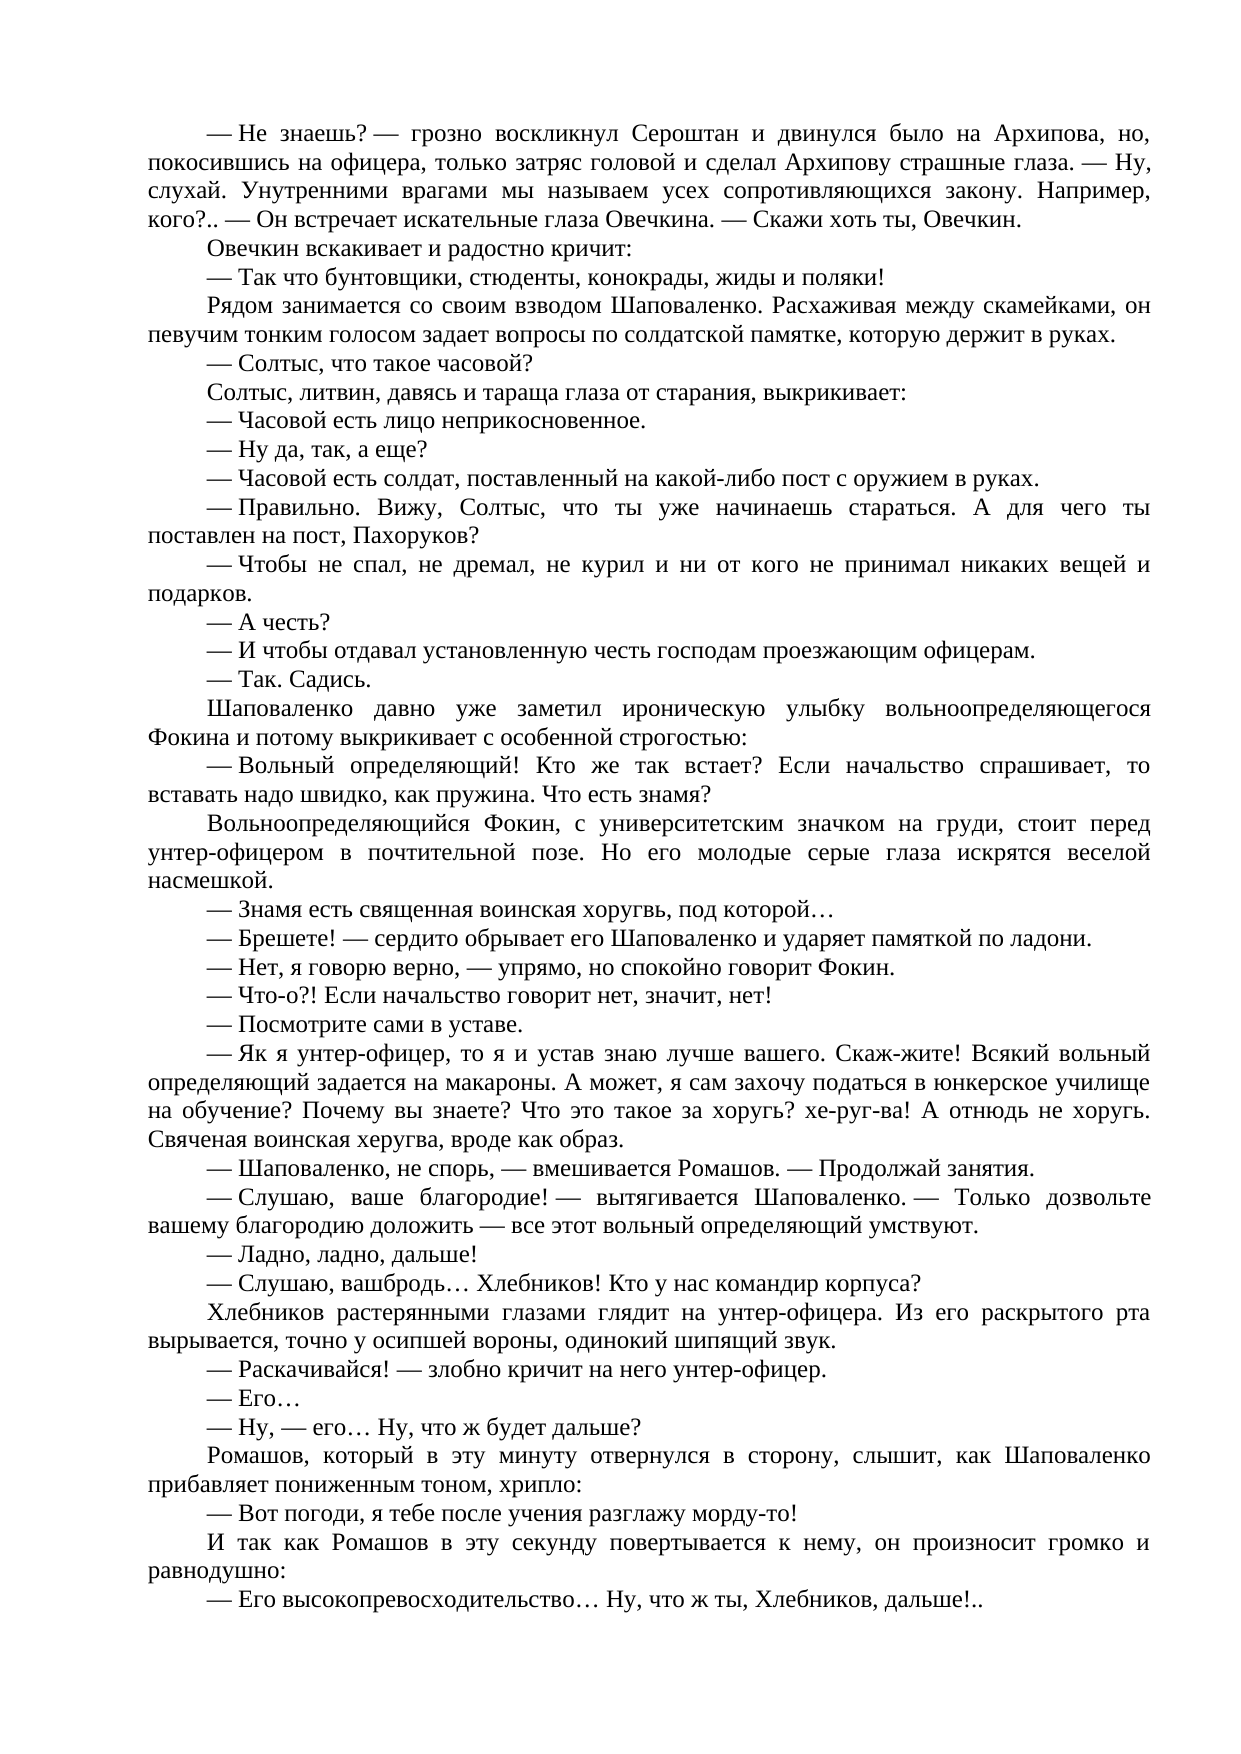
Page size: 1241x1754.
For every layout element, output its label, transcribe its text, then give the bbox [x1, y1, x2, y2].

text И так как Ромашов в эту секунду повертывается к нему, он произносит громко и равнодушно: [148, 1527, 1152, 1584]
text — Его высокопревосходительство… Ну, что ж ты, Хлебников, дальше!.. [148, 1584, 1152, 1613]
text — Слушаю, вашбродь… Хлебников! Кто у нас командир корпуса? [148, 1268, 1152, 1297]
text — Так. Садись. [148, 664, 1152, 693]
text — Правильно. Вижу, Солтыс, что ты уже начинаешь стараться. А для чего ты поставлен на пост, Пахоруков? [148, 492, 1152, 549]
text — Часовой есть солдат, поставленный на какой-либо пост с оружием в руках. [148, 463, 1152, 492]
text — Нет, я говорю верно, — упрямо, но спокойно говорит Фокин. [148, 952, 1152, 981]
text — И чтобы отдавал установленную честь господам проезжающим офицерам. [148, 636, 1152, 664]
text — Вольный определяющий! Кто же так встает? Если начальство спрашивает, то вставать надо швидко, как пружина. Что есть знамя? [148, 751, 1152, 808]
text Вольноопределяющийся Фокин, с университетским значком на груди, стоит перед унтер-офицером в почтительной позе. Но его молодые серые глаза искрятся веселой насмешкой. [148, 808, 1152, 894]
text — А честь? [148, 607, 1152, 636]
text — Его… [148, 1383, 1152, 1412]
text Ромашов, который в эту минуту отвернулся в сторону, слышит, как Шаповаленко прибавляет пониженным тоном, хрипло: [148, 1441, 1152, 1498]
text Шаповаленко давно уже заметил ироническую улыбку вольноопределяющегося Фокина и потому выкрикивает с особенной строгостью: [148, 693, 1152, 751]
text — Ну, — его… Ну, что ж будет дальше? [148, 1412, 1152, 1441]
text Солтыс, литвин, давясь и тараща глаза от старания, выкрикивает: [148, 377, 1152, 406]
text Овечкин вскакивает и радостно кричит: [148, 233, 1152, 262]
text — Посмотрите сами в уставе. [148, 1009, 1152, 1038]
text — Ну да, так, а еще? [148, 434, 1152, 463]
text — Чтобы не спал, не дремал, не курил и ни от кого не принимал никаких вещей и подарков. [148, 549, 1152, 607]
text — Слушаю, ваше благородие! — вытягивается Шаповаленко. — Только дозвольте вашему благородию доложить — все этот вольный определяющий умствуют. [148, 1182, 1152, 1239]
text Хлебников растерянными глазами глядит на унтер-офицера. Из его раскрытого рта вырывается, точно у осипшей вороны, одинокий шипящий звук. [148, 1297, 1152, 1354]
text — Вот погоди, я тебе после учения разглажу морду-то! [148, 1498, 1152, 1527]
text — Брешете! — сердито обрывает его Шаповаленко и ударяет памяткой по ладони. [148, 923, 1152, 952]
text — Часовой есть лицо неприкосновенное. [148, 406, 1152, 434]
text — Что-о?! Если начальство говорит нет, значит, нет! [148, 981, 1152, 1009]
text — Раскачивайся! — злобно кричит на него унтер-офицер. [148, 1354, 1152, 1383]
text — Як я унтер-офицер, то я и устав знаю лучше вашего. Скаж-жите! Всякий вольный определяющий задается на макароны. А может, я сам захочу податься в юнкерское училище на обучение? Почему вы знаете? Что это такое за хоругь? хе-руг-ва! А отнюдь не хоругь. Свяченая воинская херугва, вроде как образ. [148, 1038, 1152, 1153]
text — Так что бунтовщики, стюденты, конокрады, жиды и поляки! [148, 262, 1152, 291]
text — Ладно, ладно, дальше! [148, 1239, 1152, 1268]
text — Солтыс, что такое часовой? [148, 348, 1152, 377]
text — Шаповаленко, не спорь, — вмешивается Ромашов. — Продолжай занятия. [148, 1153, 1152, 1182]
text — Не знаешь? — грозно воскликнул Сероштан и двинулся было на Архипова, но, покосившись на офицера, только затряс головой и сделал Архипову страшные глаза. — Ну, слухай. Унутренними врагами мы называем усех сопротивляющихся закону. Например, кого?.. — Он встречает искательные глаза Овечкина. — Скажи хоть ты, Овечкин. [148, 118, 1152, 233]
text Рядом занимается со своим взводом Шаповаленко. Расхаживая между скамейками, он певучим тонким голосом задает вопросы по солдатской памятке, которую держит в руках. [148, 291, 1152, 348]
text — Знамя есть священная воинская хоругвь, под которой… [148, 894, 1152, 923]
